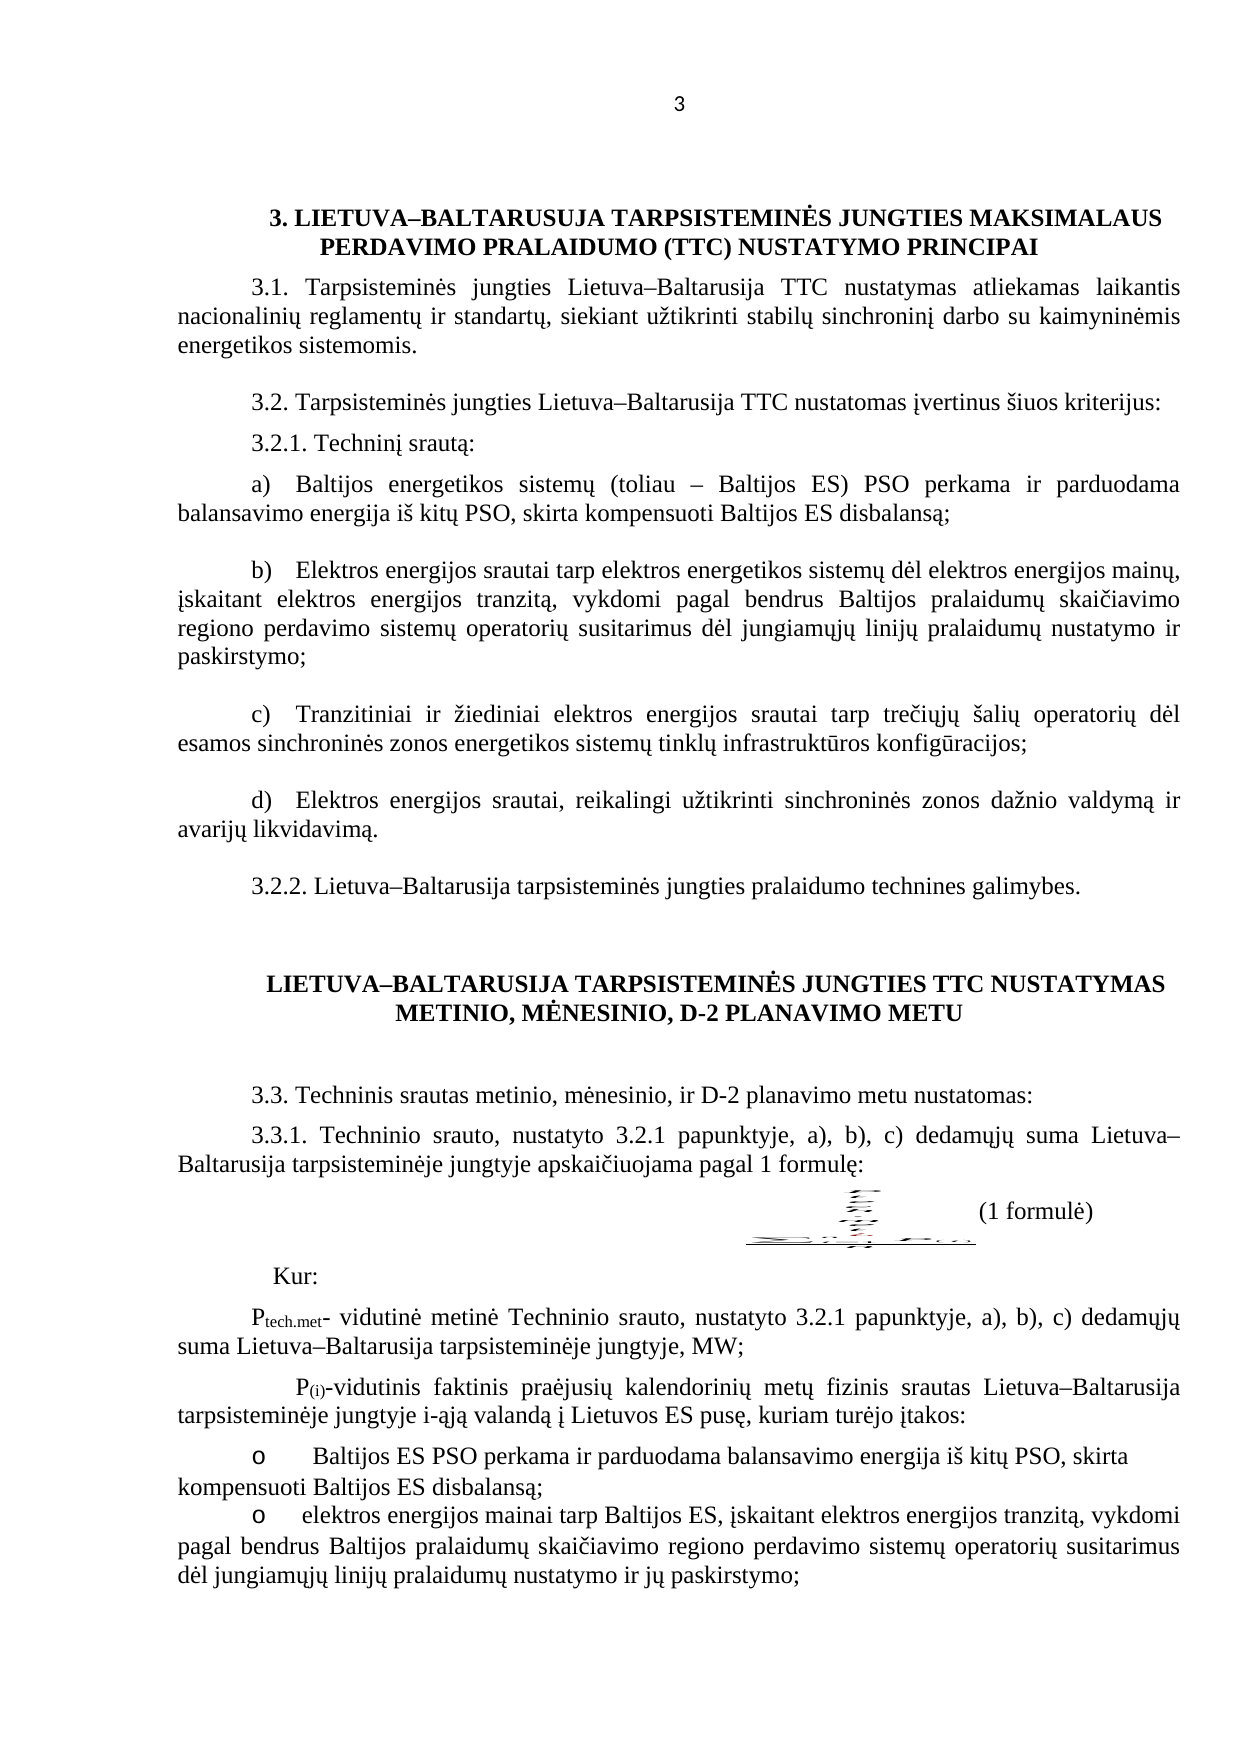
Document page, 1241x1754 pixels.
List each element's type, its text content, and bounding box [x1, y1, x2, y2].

text 3.2.1. Techninį srautą: [177, 428, 1181, 457]
text 3.2.2. Lietuva‒Baltarusija tarpsisteminės jungties pralaidumo technines galimybes. [177, 871, 1181, 900]
text c) Tranzitiniai ir žiediniai elektros energijos srautai tarp trečiųjų šalių operatorių dėl esamos sinchroninės zonos energetikos sistemų tinklų infrastruktūros konfigūracijos; [177, 699, 1181, 756]
text a) Baltijos energetikos sistemų (toliau ‒ Baltijos ES) PSO perkama ir parduodama balansavimo energija iš kitų PSO, skirta kompensuoti Baltijos ES disbalansą; [177, 469, 1181, 526]
text P(i)-vidutinis faktinis praėjusių kalendorinių metų fizinis srautas Lietuva‒Baltarusija tarpsisteminėje jungtyje i-ąją valandą į Lietuvos ES pusę, kuriam turėjo įtakos: [177, 1372, 1181, 1429]
text 3.1. Tarpsisteminės jungties Lietuva‒Baltarusija TTC nustatymas atliekamas laikantis nacionalinių reglamentų ir standartų, siekiant užtikrinti stabilų sinchroninį darbo su kaimyninėmis energetikos sistemomis. [177, 272, 1181, 359]
text d) Elektros energijos srautai, reikalingi užtikrinti sinchroninės zonos dažnio valdymą ir avarijų likvidavimą. [177, 785, 1181, 843]
text b) Elektros energijos srautai tarp elektros energetikos sistemų dėl elektros energijos mainų, įskaitant elektros energijos tranzitą, vykdomi pagal bendrus Baltijos pralaidumų skaičiavimo regiono perdavimo sistemų operatorių susitarimus dėl jungiamųjų linijų pralaidumų nustatymo ir paskirstymo; [177, 555, 1181, 670]
text 3. LIETUVA‒BALTARUSUJA TARPSISTEMINĖS JUNGTIES MAKSIMALAUS PERDAVIMO PRALAIDUMO (TTC) NUSTATYMO PRINCIPAI [177, 203, 1181, 260]
text Kur: [177, 1261, 1181, 1290]
text (1 formulė) [177, 1190, 1181, 1249]
text 3.3. Techninis srautas metinio, mėnesinio, ir D-2 planavimo metu nustatomas: [177, 1080, 1181, 1108]
text 3.3.1. Techninio srauto, nustatyto 3.2.1 papunktyje, a), b), c) dedamųjų suma Lietuva‒Baltarusija tarpsisteminėje jungtyje apskaičiuojama pagal 1 formulę: [177, 1121, 1181, 1178]
text LIETUVA‒BALTARUSIJA TARPSISTEMINĖS JUNGTIES TTC NUSTATYMAS METINIO, MĖNESINIO, D-2 PLANAVIMO METU [177, 969, 1181, 1027]
text 3.2. Tarpsisteminės jungties Lietuva‒Baltarusija TTC nustatomas įvertinus šiuos kriterijus: [177, 387, 1181, 416]
text Ptech.met- vidutinė metinė Techninio srauto, nustatyto 3.2.1 papunktyje, a), b), c) dedamųjų suma Lietuva‒Baltarusija tarpsisteminėje jungtyje, MW; [177, 1302, 1181, 1359]
text o elektros energijos mainai tarp Baltijos ES, įskaitant elektros energijos tranzitą, vykdomi pagal bendrus Baltijos pralaidumų skaičiavimo regiono perdavimo sistemų operatorių susitarimus dėl jungiamųjų linijų pralaidumų nustatymo ir jų paskirstymo; [177, 1501, 1181, 1589]
text o Baltijos ES PSO perkama ir parduodama balansavimo energija iš kitų PSO, skirta kompensuoti Baltijos ES disbalansą; [177, 1441, 1181, 1501]
